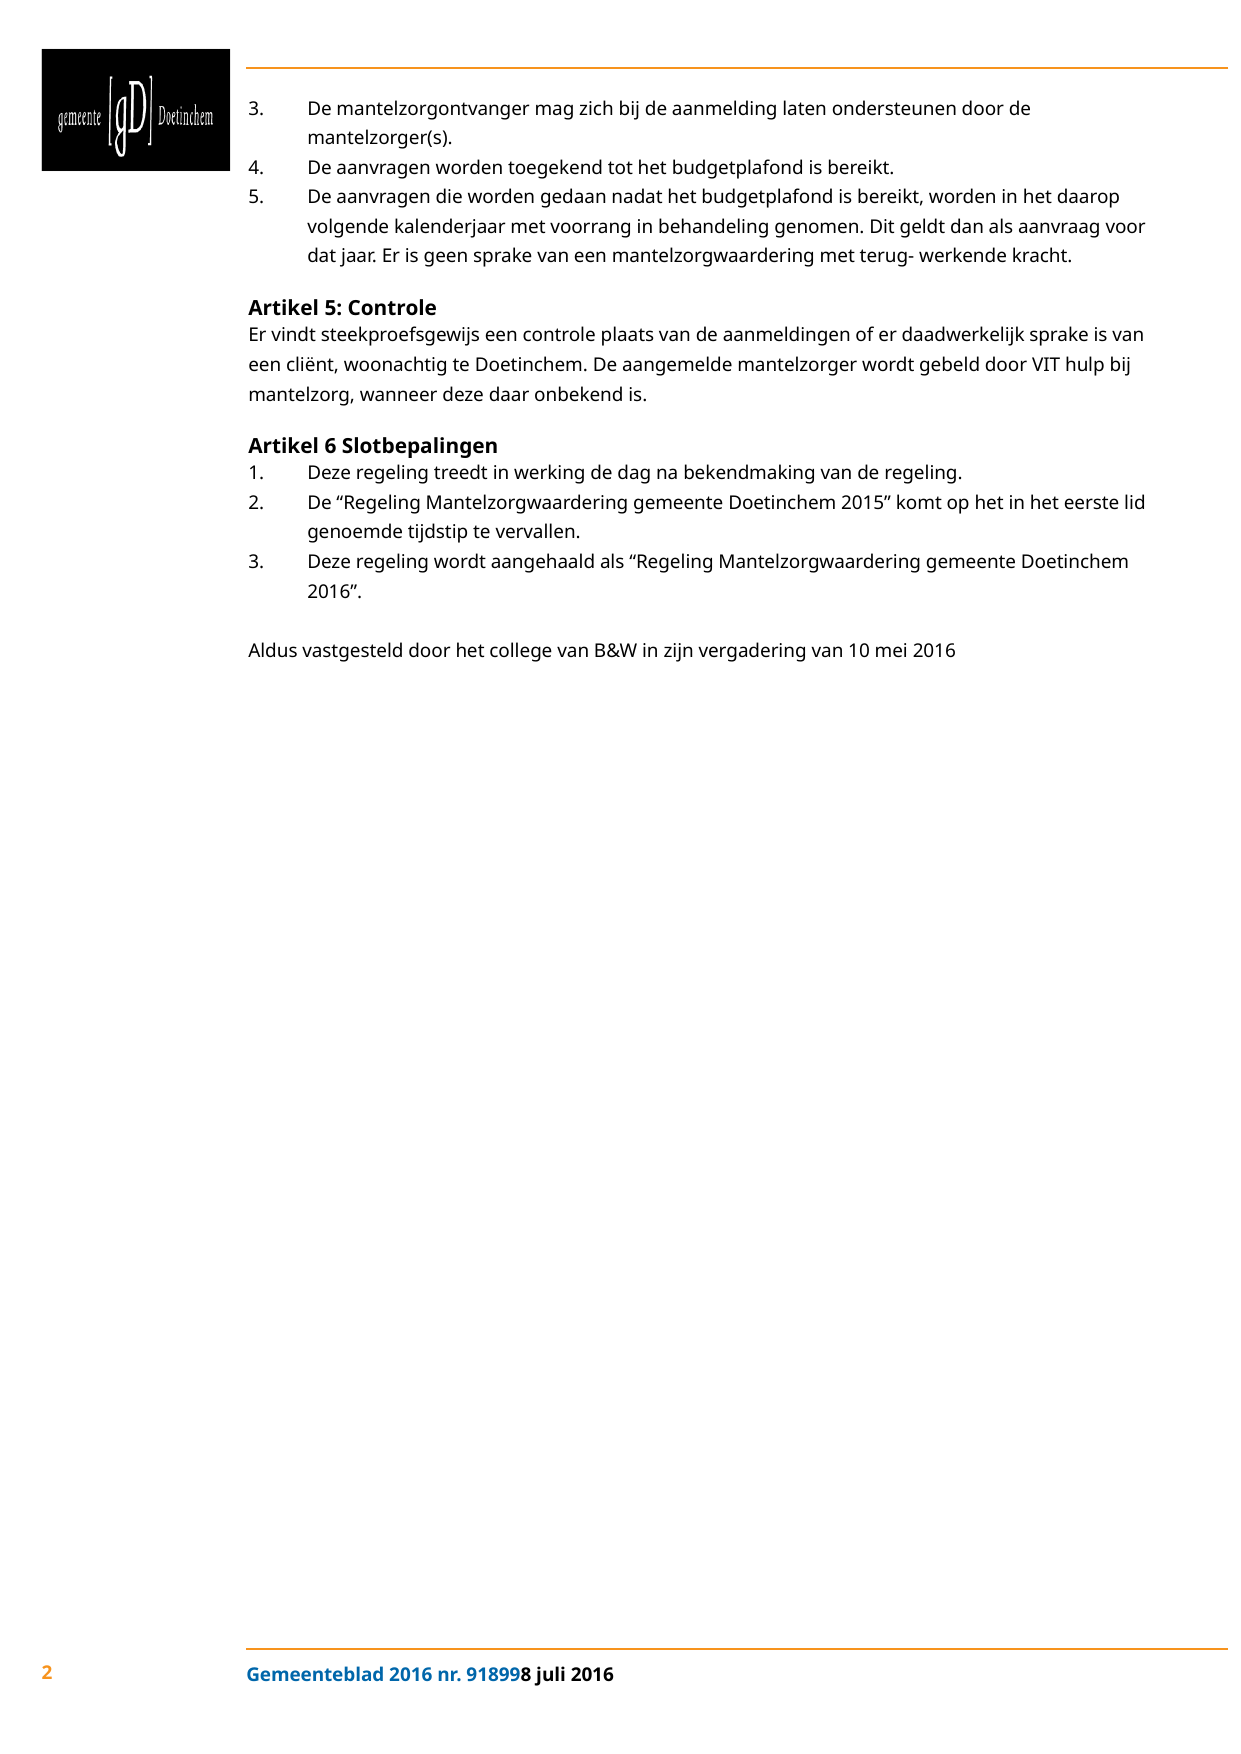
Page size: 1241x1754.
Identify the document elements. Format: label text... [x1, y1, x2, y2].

text Aldus vastgesteld door het college van B&W in zijn vergadering van 10 mei 2016 [248, 637, 1152, 663]
list De mantelzorgontvanger mag zich bij de aanmelding laten ondersteunen door de mantelzorger(s). [248, 95, 1152, 150]
list Deze regeling treedt in werking de dag na bekendmaking van de regeling. [248, 459, 1152, 485]
list De “Regeling Mantelzorgwaardering gemeente Doetinchem 2015” komt op het in het eerste lid genoemde tijdstip te vervallen. [248, 489, 1152, 544]
text Er vindt steekproefsgewijs een controle plaats van de aanmeldingen of er daadwerkelijk sprake is van een cliënt, woonachtig te Doetinchem. De aangemelde mantelzorger wordt gebeld door VIT hulp bij mantelzorg, wanneer deze daar onbekend is. [248, 322, 1152, 406]
picture [41, 47, 231, 172]
list De aanvragen worden toegekend tot het budgetplafond is bereikt. [248, 154, 1152, 180]
text Artikel 6 Slotbepalingen [248, 431, 1152, 459]
list De aanvragen die worden gedaan nadat het budgetplafond is bereikt, worden in het daarop volgende kalenderjaar met voorrang in behandeling genomen. Dit geldt dan als aanvraag voor dat jaar. Er is geen sprake van een mantelzorgwaardering met terug- werkende kracht. [248, 183, 1152, 268]
text Artikel 5: Controle [248, 293, 1152, 322]
list Deze regeling wordt aangehaald als “Regeling Mantelzorgwaardering gemeente Doetinchem 2016”. [248, 548, 1152, 604]
